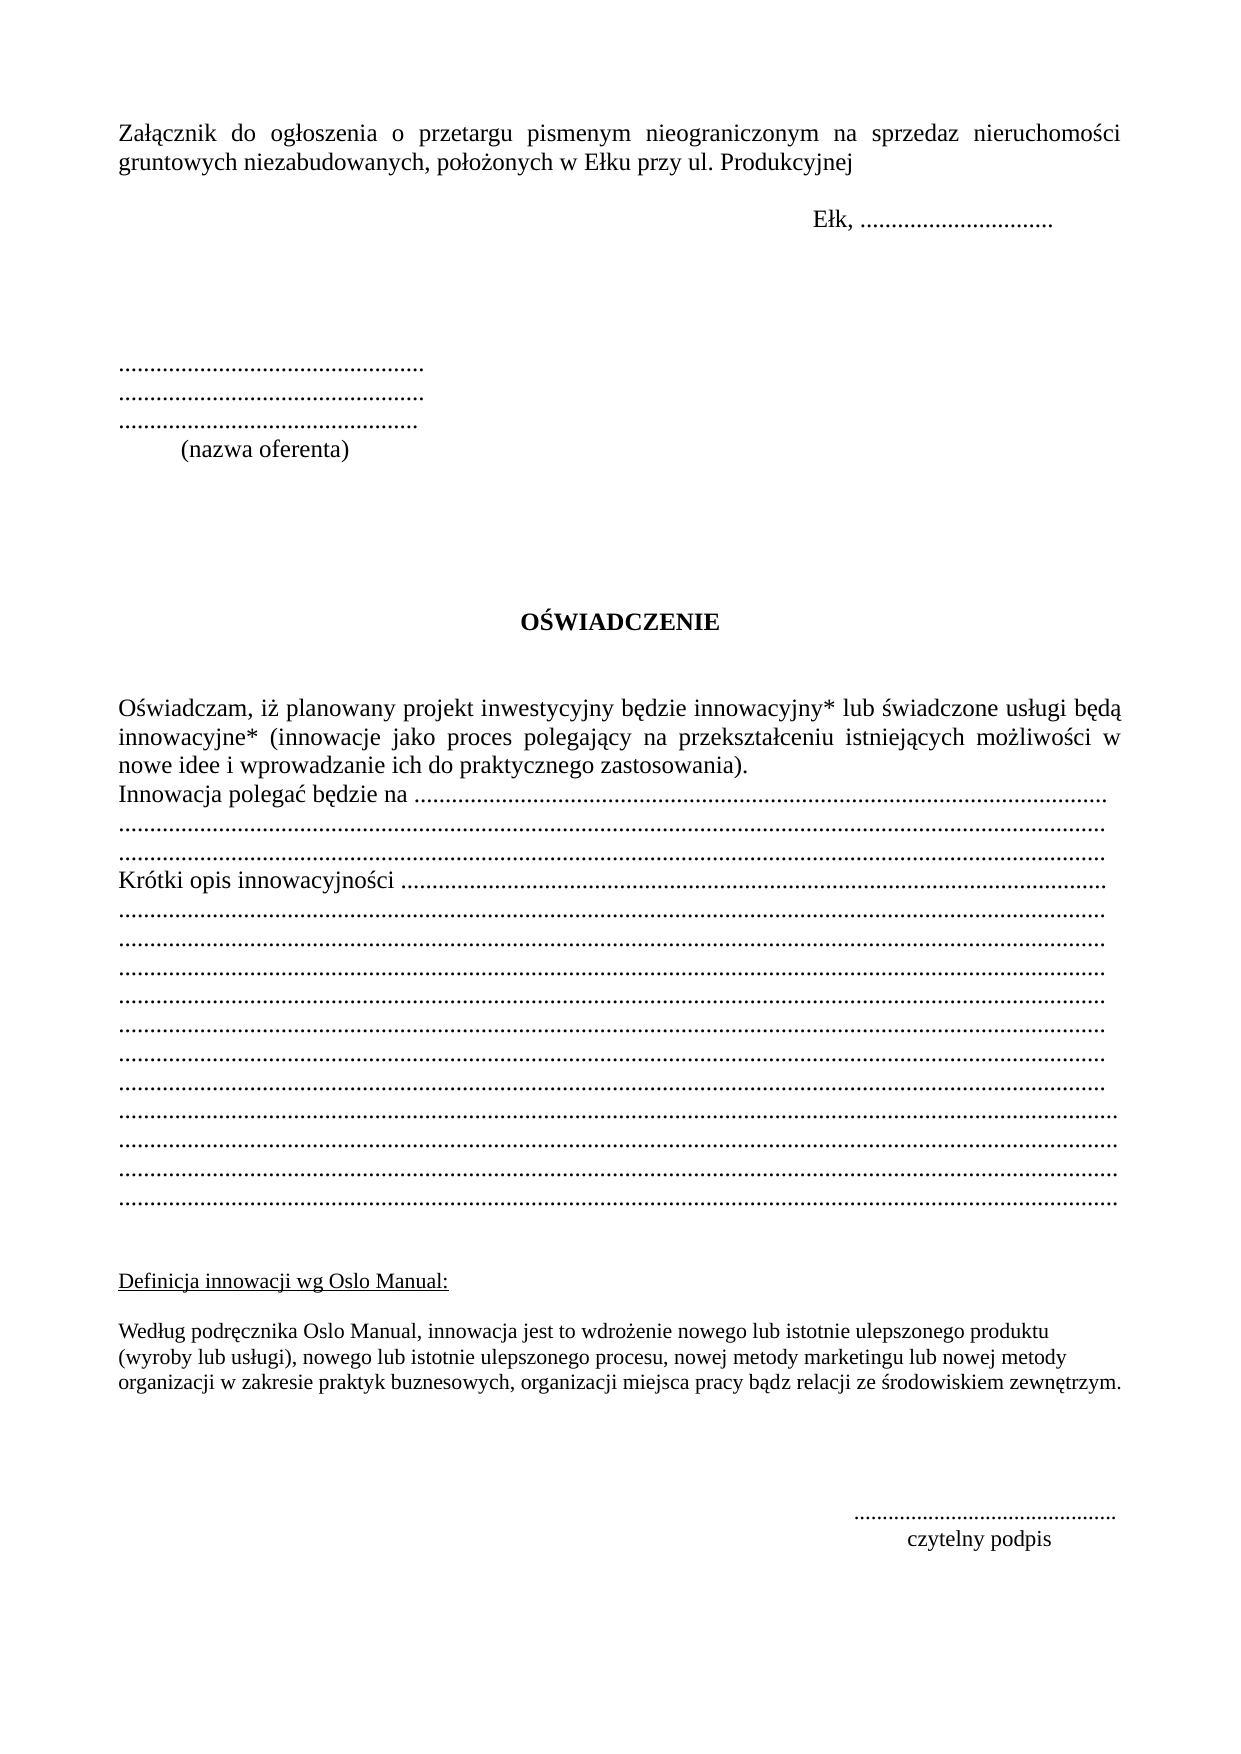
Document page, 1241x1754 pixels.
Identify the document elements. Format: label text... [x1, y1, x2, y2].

text czytelny podpis [118, 1525, 1122, 1551]
text .............................................. [118, 1498, 1122, 1525]
text Według podręcznika Oslo Manual, innowacja jest to wdrożenie nowego lub istotnie ulepszonego produktu (wyroby lub usługi), nowego lub istotnie ulepszonego procesu, nowej metody marketingu lub nowej metody organizacji w zakresie praktyk buznesowych, organizacji miejsca pracy bądz relacji ze środowiskiem zewnętrzym. [118, 1318, 1122, 1394]
text .............................................................................................................................................................. [118, 1067, 1122, 1096]
text Definicja innowacji wg Oslo Manual: [118, 1268, 1122, 1293]
text .............................................................................................................................................................. [118, 952, 1122, 981]
text Krótki opis innowacyjności ................................................................................................................. [118, 866, 1122, 894]
text .............................................................................................................................................................. [118, 1038, 1122, 1067]
text .............................................................................................................................................................. [118, 808, 1122, 837]
text .............................................................................................................................................................. [118, 1009, 1122, 1038]
text ................................................. [118, 348, 1122, 377]
text OŚWIADCZENIE [118, 607, 1122, 636]
text ................................................ [118, 406, 1122, 434]
text .............................................................................................................................................................. [118, 981, 1122, 1009]
text Ełk, ............................... [118, 204, 1122, 233]
text .............................................................................................................................................................. [118, 894, 1122, 923]
text ................................................. [118, 377, 1122, 406]
text Innowacja polegać będzie na ............................................................................................................... [118, 779, 1122, 808]
text (nazwa oferenta) [118, 434, 1122, 463]
text ................................................................................................................................................................................................................................................................................................................................................................................................................................................................................................................................................................................................................................................................ [118, 1096, 1122, 1211]
text .............................................................................................................................................................. [118, 923, 1122, 952]
text Oświadczam, iż planowany projekt inwestycyjny będzie innowacyjny* lub świadczone usługi będą innowacyjne* (innowacje jako proces polegający na przekształceniu istniejących możliwości w nowe idee i wprowadzanie ich do praktycznego zastosowania). [118, 693, 1122, 779]
text .............................................................................................................................................................. [118, 837, 1122, 866]
text Załącznik do ogłoszenia o przetargu pismenym nieograniczonym na sprzedaz nieruchomości gruntowych niezabudowanych, położonych w Ełku przy ul. Produkcyjnej [118, 118, 1122, 176]
